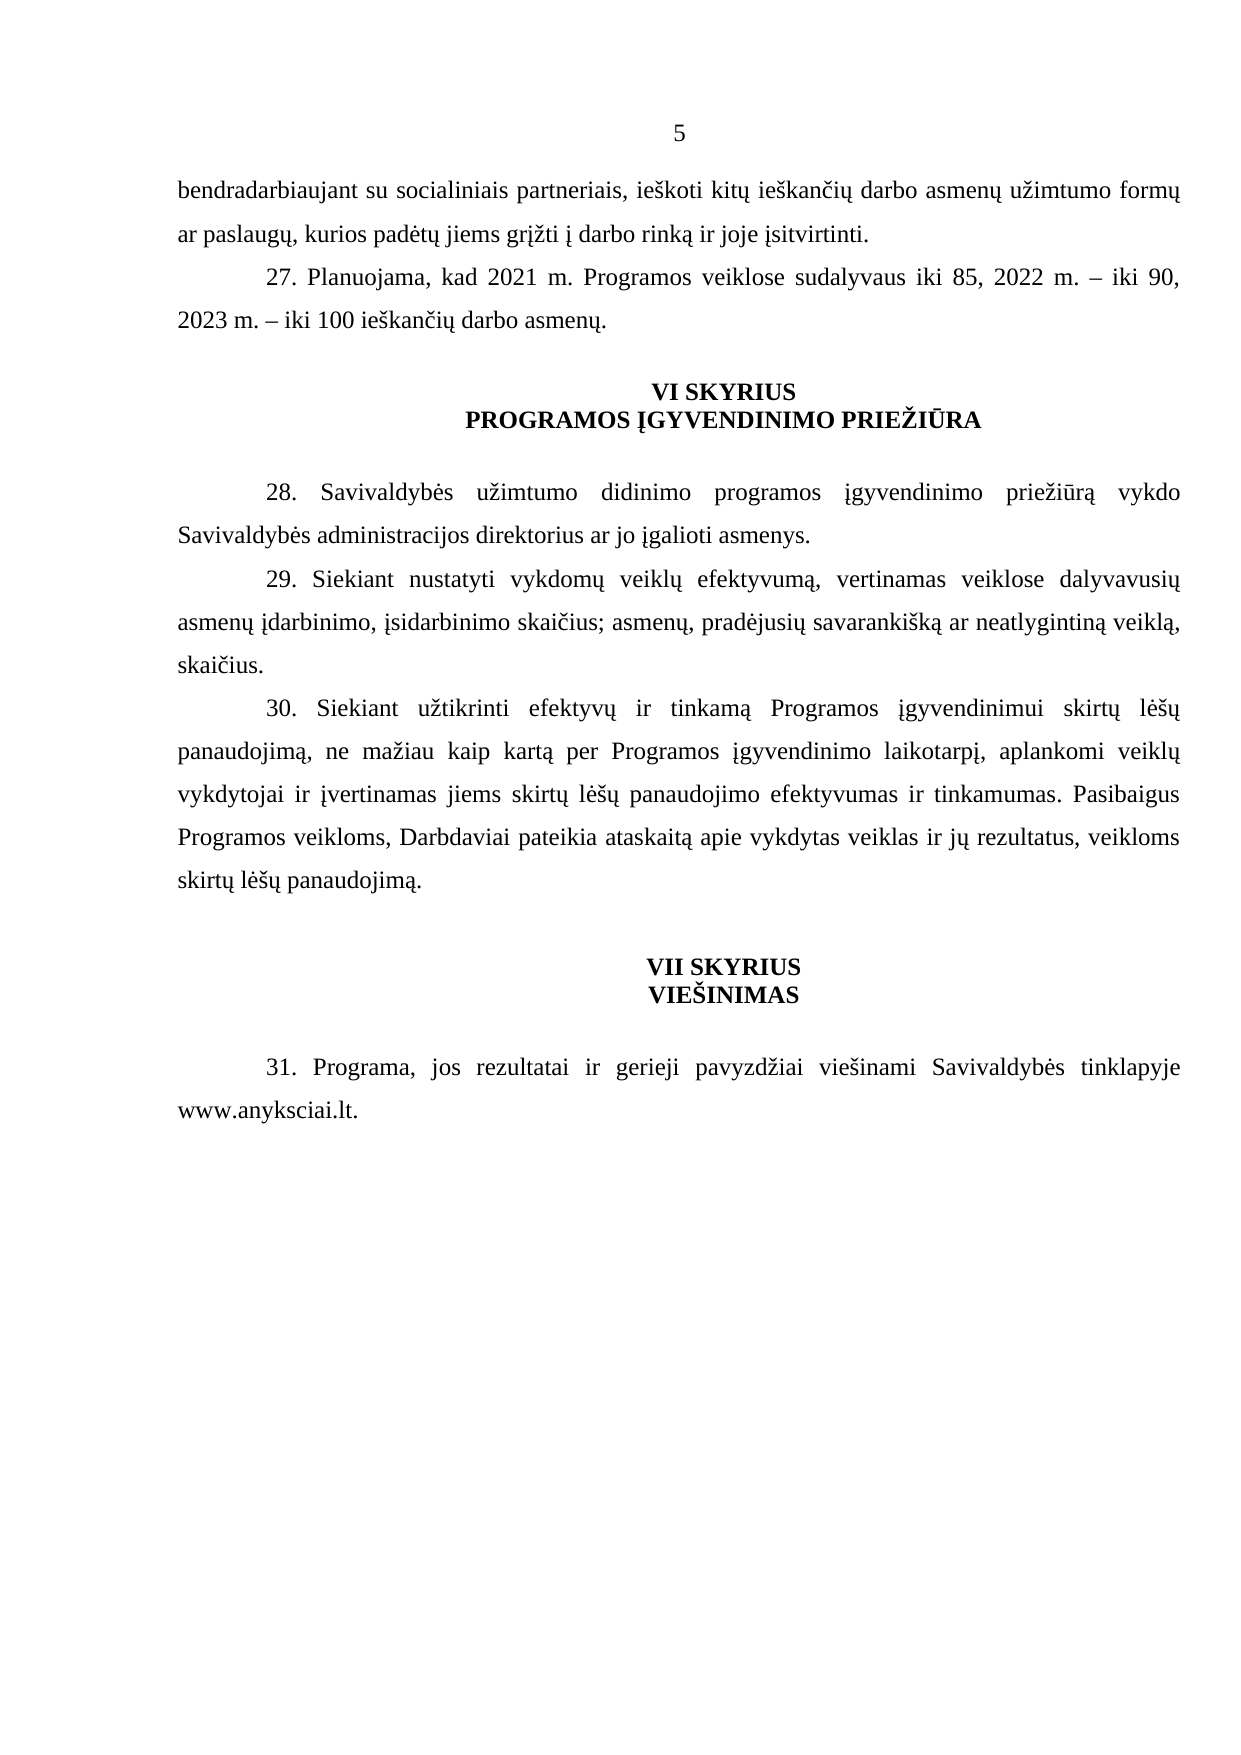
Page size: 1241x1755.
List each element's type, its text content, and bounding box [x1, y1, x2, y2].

text 27. Planuojama, kad 2021 m. Programos veiklose sudalyvaus iki 85, 2022 m. – iki 90, 2023 m. – iki 100 ieškančių darbo asmenų. [177, 262, 1181, 334]
text PROGRAMOS ĮGYVENDINIMO PRIEŽIŪRA [177, 406, 1181, 434]
text VII SKYRIUS [177, 952, 1181, 981]
text VI SKYRIUS [177, 377, 1181, 406]
text 28. Savivaldybės užimtumo didinimo programos įgyvendinimo priežiūrą vykdo Savivaldybės administracijos direktorius ar jo įgalioti asmenys. [177, 477, 1181, 549]
text 29. Siekiant nustatyti vykdomų veiklų efektyvumą, vertinamas veiklose dalyvavusių asmenų įdarbinimo, įsidarbinimo skaičius; asmenų, pradėjusių savarankišką ar neatlygintiną veiklą, skaičius. [177, 564, 1181, 679]
text 30. Siekiant užtikrinti efektyvų ir tinkamą Programos įgyvendinimui skirtų lėšų panaudojimą, ne mažiau kaip kartą per Programos įgyvendinimo laikotarpį, aplankomi veiklų vykdytojai ir įvertinamas jiems skirtų lėšų panaudojimo efektyvumas ir tinkamumas. Pasibaigus Programos veikloms, Darbdaviai pateikia ataskaitą apie vykdytas veiklas ir jų rezultatus, veikloms skirtų lėšų panaudojimą. [177, 693, 1181, 894]
text bendradarbiaujant su socialiniais partneriais, ieškoti kitų ieškančių darbo asmenų užimtumo formų ar paslaugų, kurios padėtų jiems grįžti į darbo rinką ir joje įsitvirtinti. [177, 176, 1181, 247]
text 31. Programa, jos rezultatai ir gerieji pavyzdžiai viešinami Savivaldybės tinklapyje www.anyksciai.lt. [177, 1052, 1181, 1124]
text VIEŠINIMAS [177, 981, 1181, 1009]
